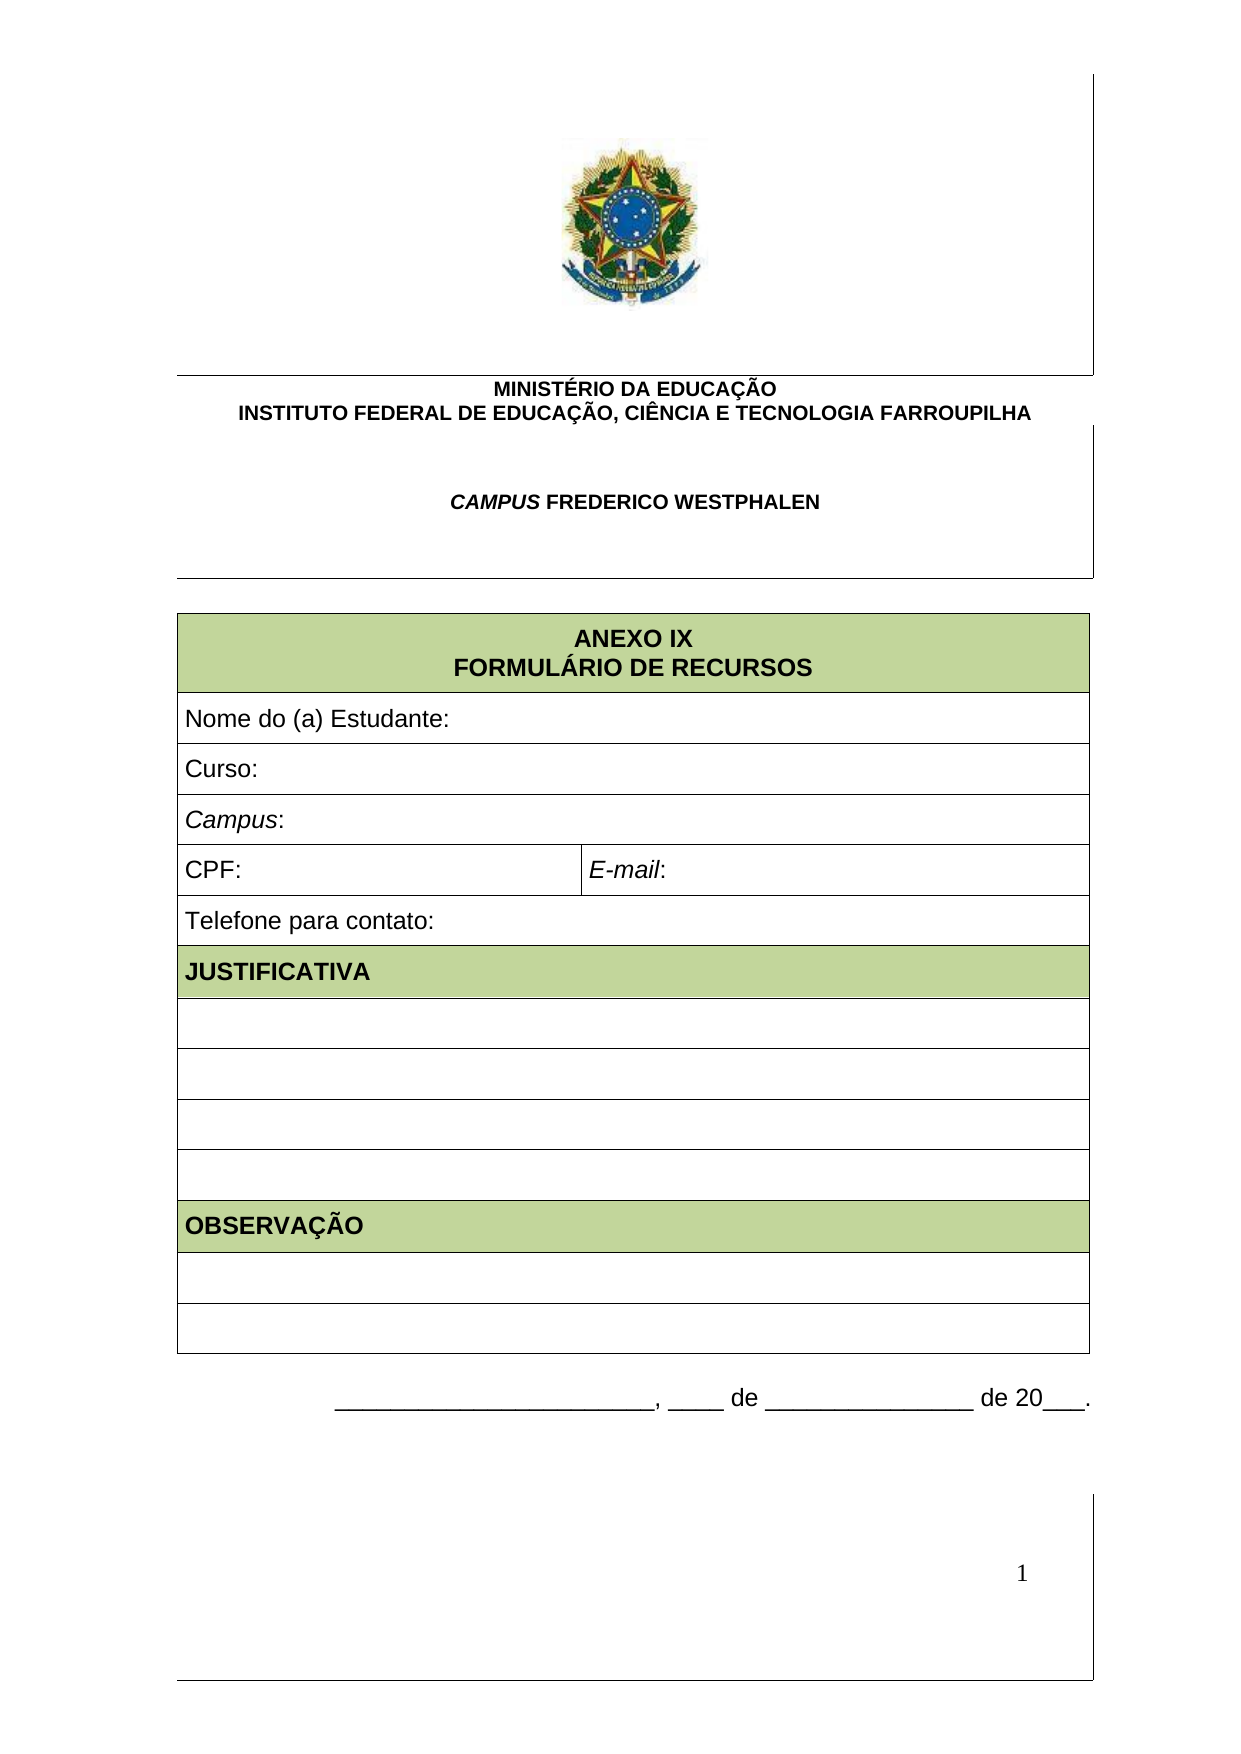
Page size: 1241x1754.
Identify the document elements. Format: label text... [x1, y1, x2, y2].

table_cell Campus: [178, 795, 1089, 844]
table_cell JUSTIFICATIVA [178, 946, 1089, 997]
table_header ANEXO IX FORMULÁRIO DE RECURSOS [178, 614, 1089, 692]
table_cell Curso: [178, 744, 1089, 793]
table_cell OBSERVAÇÃO [178, 1201, 1089, 1252]
text INSTITUTO FEDERAL DE EDUCAÇÃO, CIÊNCIA E TECNOLOGIA FARROUPILHA [177, 401, 1093, 425]
text CAMPUS FREDERICO WESTPHALEN [177, 425, 1093, 578]
table_cell [178, 1049, 1089, 1099]
table_cell CPF: [178, 845, 581, 895]
table_cell [178, 1304, 1089, 1353]
table_cell Telefone para contato: [178, 896, 1089, 945]
table_cell [178, 1100, 1089, 1149]
table_cell [178, 999, 1089, 1048]
table_cell Nome do (a) Estudante: [178, 693, 1089, 743]
table_cell [178, 1253, 1089, 1303]
table_cell [178, 1150, 1089, 1200]
text MINISTÉRIO DA EDUCAÇÃO [177, 377, 1093, 401]
text _______________________, ____ de _______________ de 20___. [177, 1383, 1093, 1412]
table_cell E-mail: [582, 845, 1089, 895]
